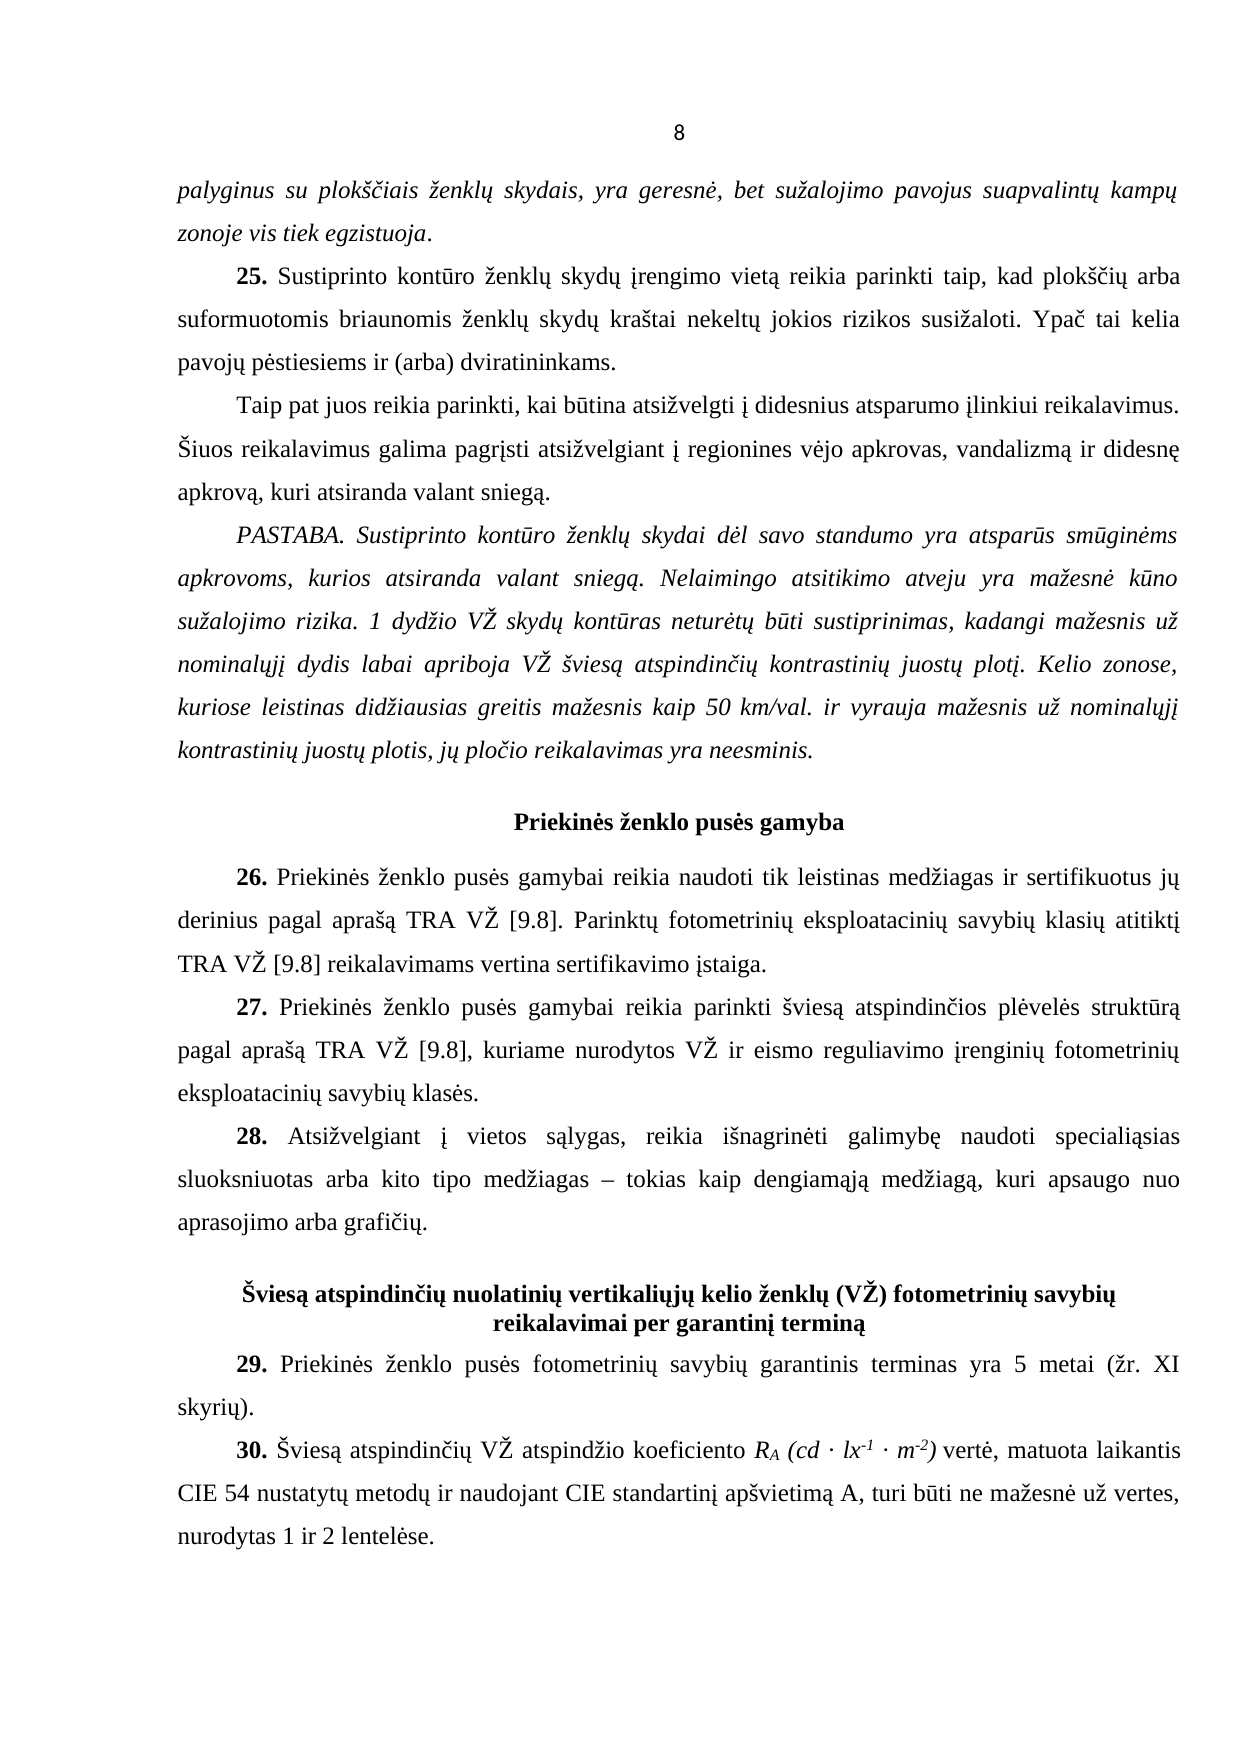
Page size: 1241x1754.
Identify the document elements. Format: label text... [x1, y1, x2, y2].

text PASTABA. Sustiprinto kontūro ženklų skydai dėl savo standumo yra atsparūs smūginėms apkrovoms, kurios atsiranda valant sniegą. Nelaimingo atsitikimo atveju yra mažesnė kūno sužalojimo rizika. 1 dydžio VŽ skydų kontūras neturėtų būti sustiprinimas, kadangi mažesnis už nominalųjį dydis labai apriboja VŽ šviesą atspindinčių kontrastinių juostų plotį. Kelio zonose, kuriose leistinas didžiausias greitis mažesnis kaip 50 km/val. ir vyrauja mažesnis už nominalųjį kontrastinių juostų plotis, jų pločio reikalavimas yra neesminis. [177, 520, 1181, 764]
text Priekinės ženklo pusės gamyba [177, 807, 1181, 836]
text Taip pat juos reikia parinkti, kai būtina atsižvelgti į didesnius atsparumo įlinkiui reikalavimus. Šiuos reikalavimus galima pagrįsti atsižvelgiant į regionines vėjo apkrovas, vandalizmą ir didesnę apkrovą, kuri atsiranda valant sniegą. [177, 391, 1181, 506]
text 28. Atsižvelgiant į vietos sąlygas, reikia išnagrinėti galimybę naudoti specialiąsias sluoksniuotas arba kito tipo medžiagas – tokias kaip dengiamąją medžiagą, kuri apsaugo nuo aprasojimo arba grafičių. [177, 1121, 1181, 1236]
text palyginus su plokščiais ženklų skydais, yra geresnė, bet sužalojimo pavojus suapvalintų kampų zonoje vis tiek egzistuoja. [177, 175, 1181, 247]
text 26. Priekinės ženklo pusės gamybai reikia naudoti tik leistinas medžiagas ir sertifikuotus jų derinius pagal aprašą TRA VŽ [9.8]. Parinktų fotometrinių eksploatacinių savybių klasių atitiktį TRA VŽ [9.8] reikalavimams vertina sertifikavimo įstaiga. [177, 862, 1181, 977]
text Šviesą atspindinčių nuolatinių vertikaliųjų kelio ženklų (VŽ) fotometrinių savybių reikalavimai per garantinį terminą [177, 1279, 1181, 1337]
text 29. Priekinės ženklo pusės fotometrinių savybių garantinis terminas yra 5 metai (žr. XI skyrių). [177, 1349, 1181, 1421]
text 30. Šviesą atspindinčių VŽ atspindžio koeficiento RA (cd · lx-1 · m-2) vertė, matuota laikantis CIE 54 nustatytų metodų ir naudojant CIE standartinį apšvietimą A, turi būti ne mažesnė už vertes, nurodytas 1 ir 2 lentelėse. [177, 1435, 1181, 1550]
text 27. Priekinės ženklo pusės gamybai reikia parinkti šviesą atspindinčios plėvelės struktūrą pagal aprašą TRA VŽ [9.8], kuriame nurodytos VŽ ir eismo reguliavimo įrenginių fotometrinių eksploatacinių savybių klasės. [177, 992, 1181, 1107]
text 25. Sustiprinto kontūro ženklų skydų įrengimo vietą reikia parinkti taip, kad plokščių arba suformuotomis briaunomis ženklų skydų kraštai nekeltų jokios rizikos susižaloti. Ypač tai kelia pavojų pėstiesiems ir (arba) dviratininkams. [177, 261, 1181, 376]
